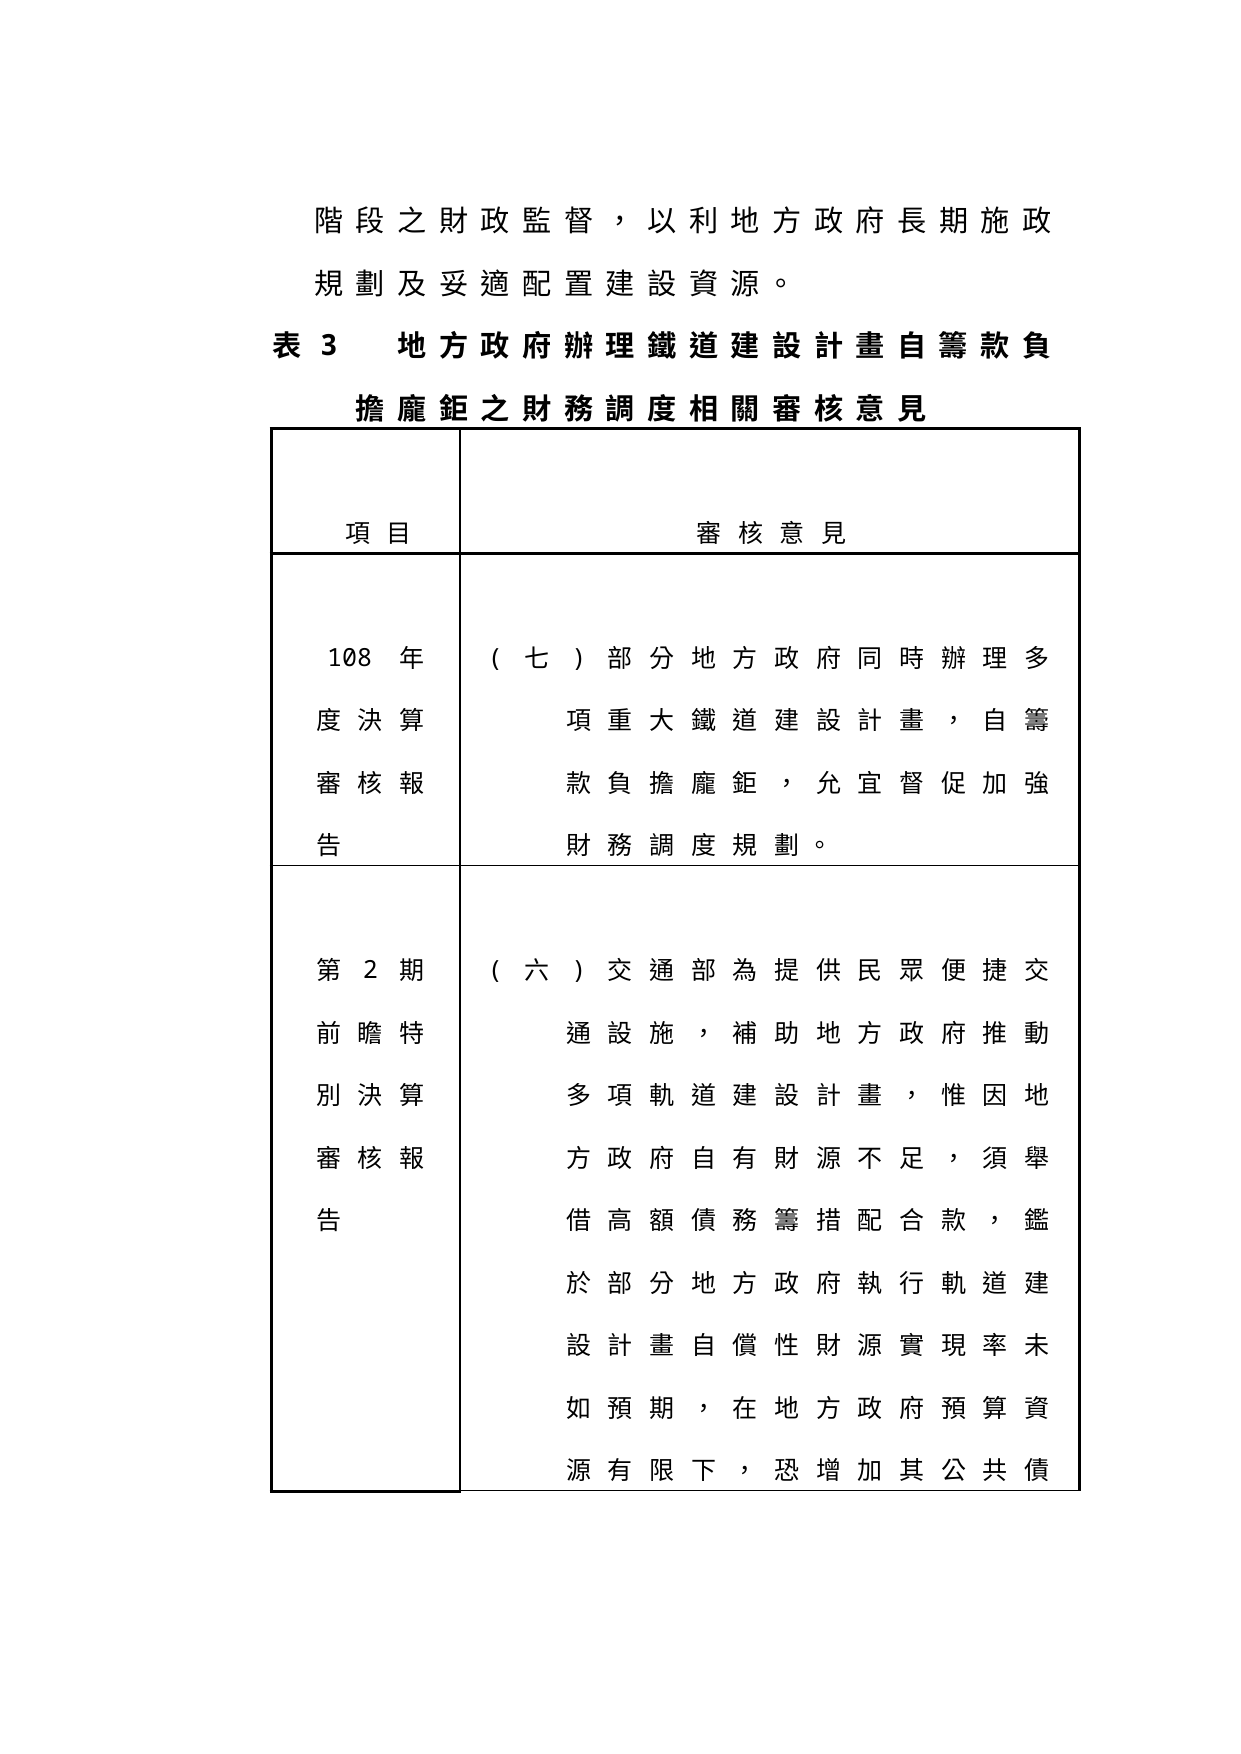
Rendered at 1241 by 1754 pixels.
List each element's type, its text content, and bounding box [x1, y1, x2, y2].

text 表3 地方政府辦理鐵道建設計畫自籌款負擔龐鉅之財務調度相關審核意見 [256, 302, 1058, 427]
table_cell (七)部分地方政府同時辦理多項重大鐵道建設計畫，自籌款負擔龐鉅，允宜督促加強財務調度規劃。 [461, 555, 1078, 865]
table_cell (六)交通部為提供民眾便捷交通設施，補助地方政府推動多項軌道建設計畫，惟因地方政府自有財源不足，須舉借高額債務籌措配合款，鑑於部分地方政府執行軌道建設計畫自償性財源實現率未如預期，在地方政府預算資源有限下，恐增加其公共債 [461, 866, 1078, 1490]
table_header 項目 [273, 430, 459, 552]
table_cell 108年度決算審核報告 [273, 555, 459, 865]
text 鑒於鐵道建設計畫由提出至核定之審查期間頗長，各地方政府之未來經費負擔情形將隨著各計畫不同階段之審查結果而異，倘多項計畫同時進行，未來經費負擔亦隨之變動，允宜研議建立各階段計畫審查(如可行性研究、綜合規劃)結果之地方政府財政負擔及影響資訊，強化計畫審查階段之財政監督，以利地方政府長期施政規劃及妥適配置建設資源。 [271, 177, 1058, 302]
table_cell 第2期前瞻特別決算審核報告 [273, 866, 459, 1490]
table_header 審核意見 [461, 430, 1078, 552]
